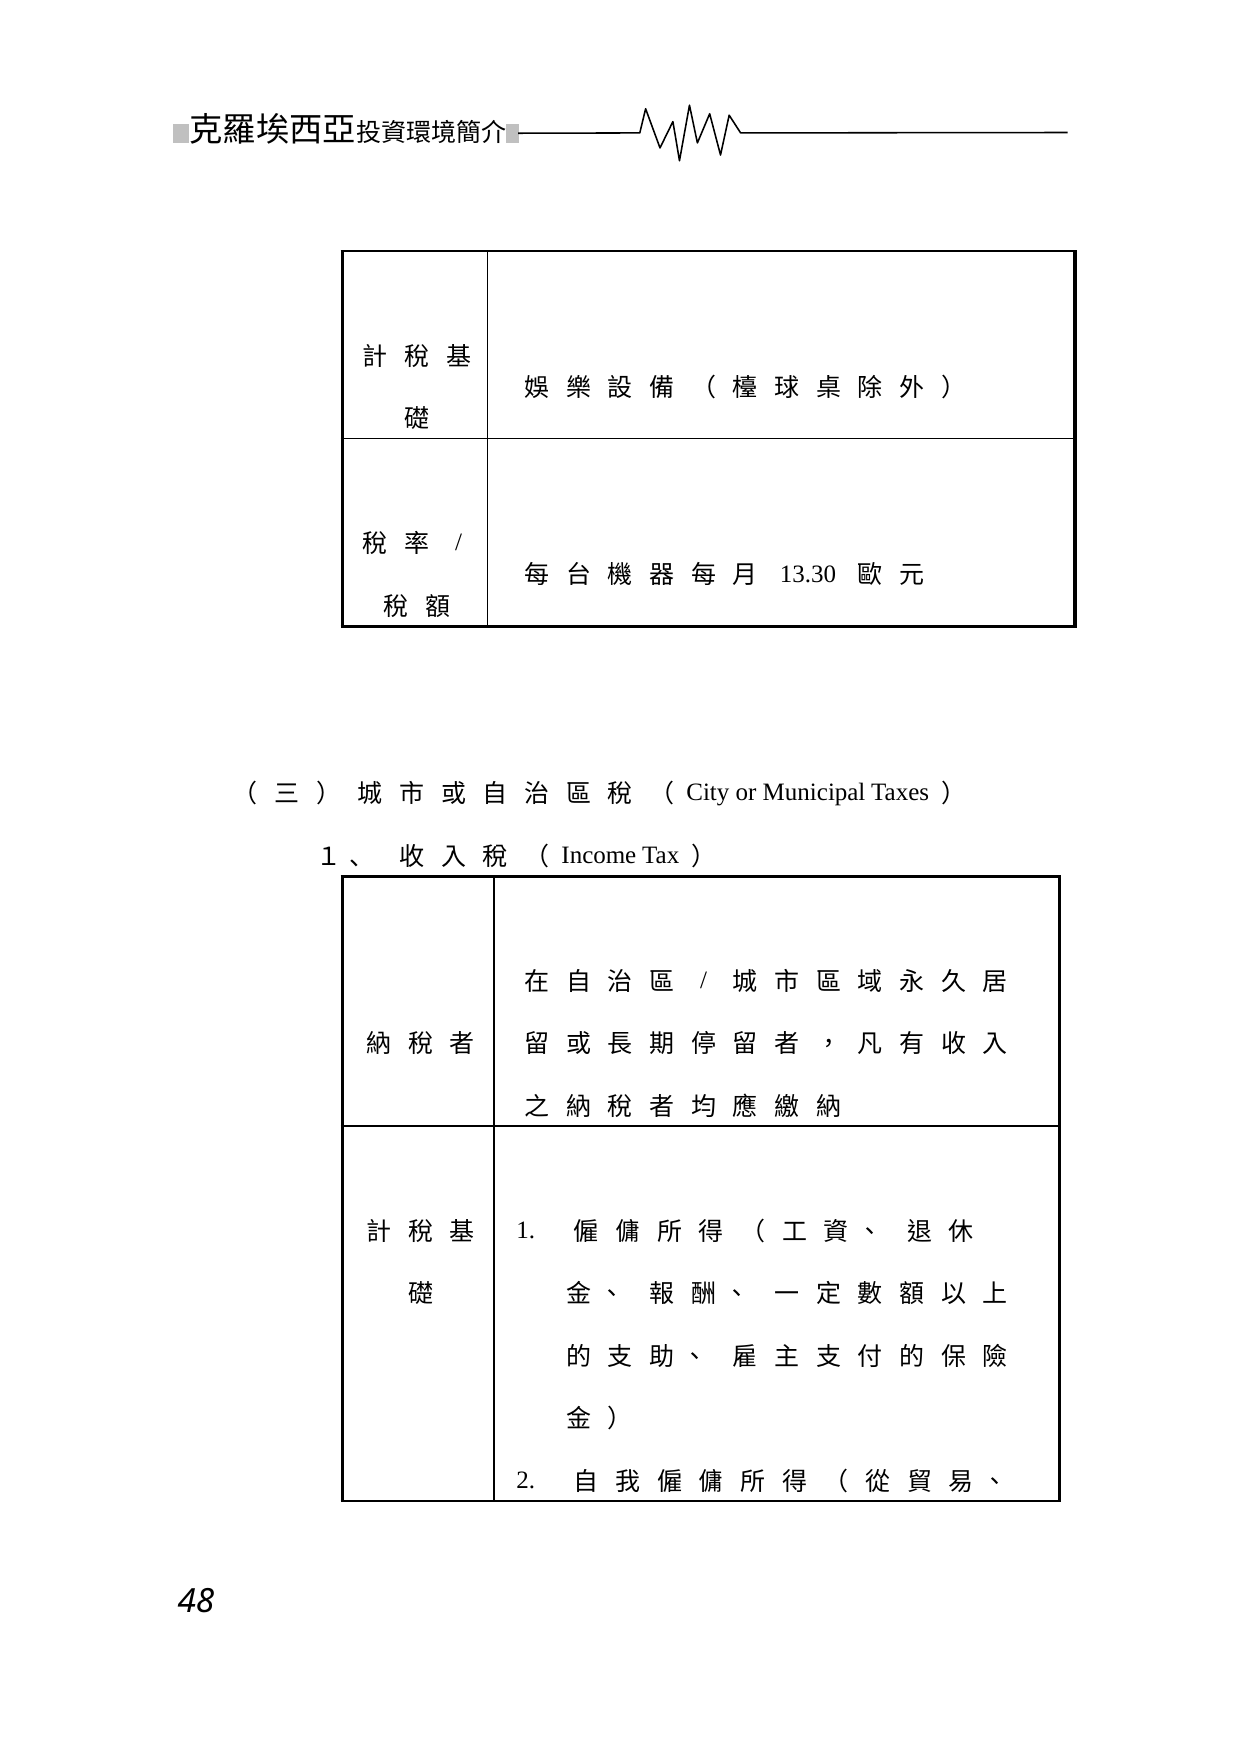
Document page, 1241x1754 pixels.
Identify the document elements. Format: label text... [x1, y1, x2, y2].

table_cell 娛樂設備（檯球桌除外） [488, 252, 1073, 438]
table_cell 計稅基礎 [344, 1127, 493, 1500]
table_header 納稅者 [344, 878, 493, 1125]
table_cell 稅率/稅額 [344, 439, 487, 625]
text １、收入稅（Income Tax） [281, 813, 1058, 875]
table_cell 計稅基礎 [344, 252, 487, 438]
table_header 在自治區/城市區域永久居留或長期停留者，凡有收入之納稅者均應繳納 [495, 878, 1058, 1125]
text （三）城市或自治區稅（City or Municipal Taxes） [207, 750, 1058, 813]
table_cell 每台機器每月13.30歐元 [488, 439, 1073, 625]
table_cell 1. 僱傭所得（工資、退休金、報酬、一定數額以上的支助、雇主支付的保險金） 2. 自我僱傭所得（從貿易、 [495, 1127, 1058, 1500]
